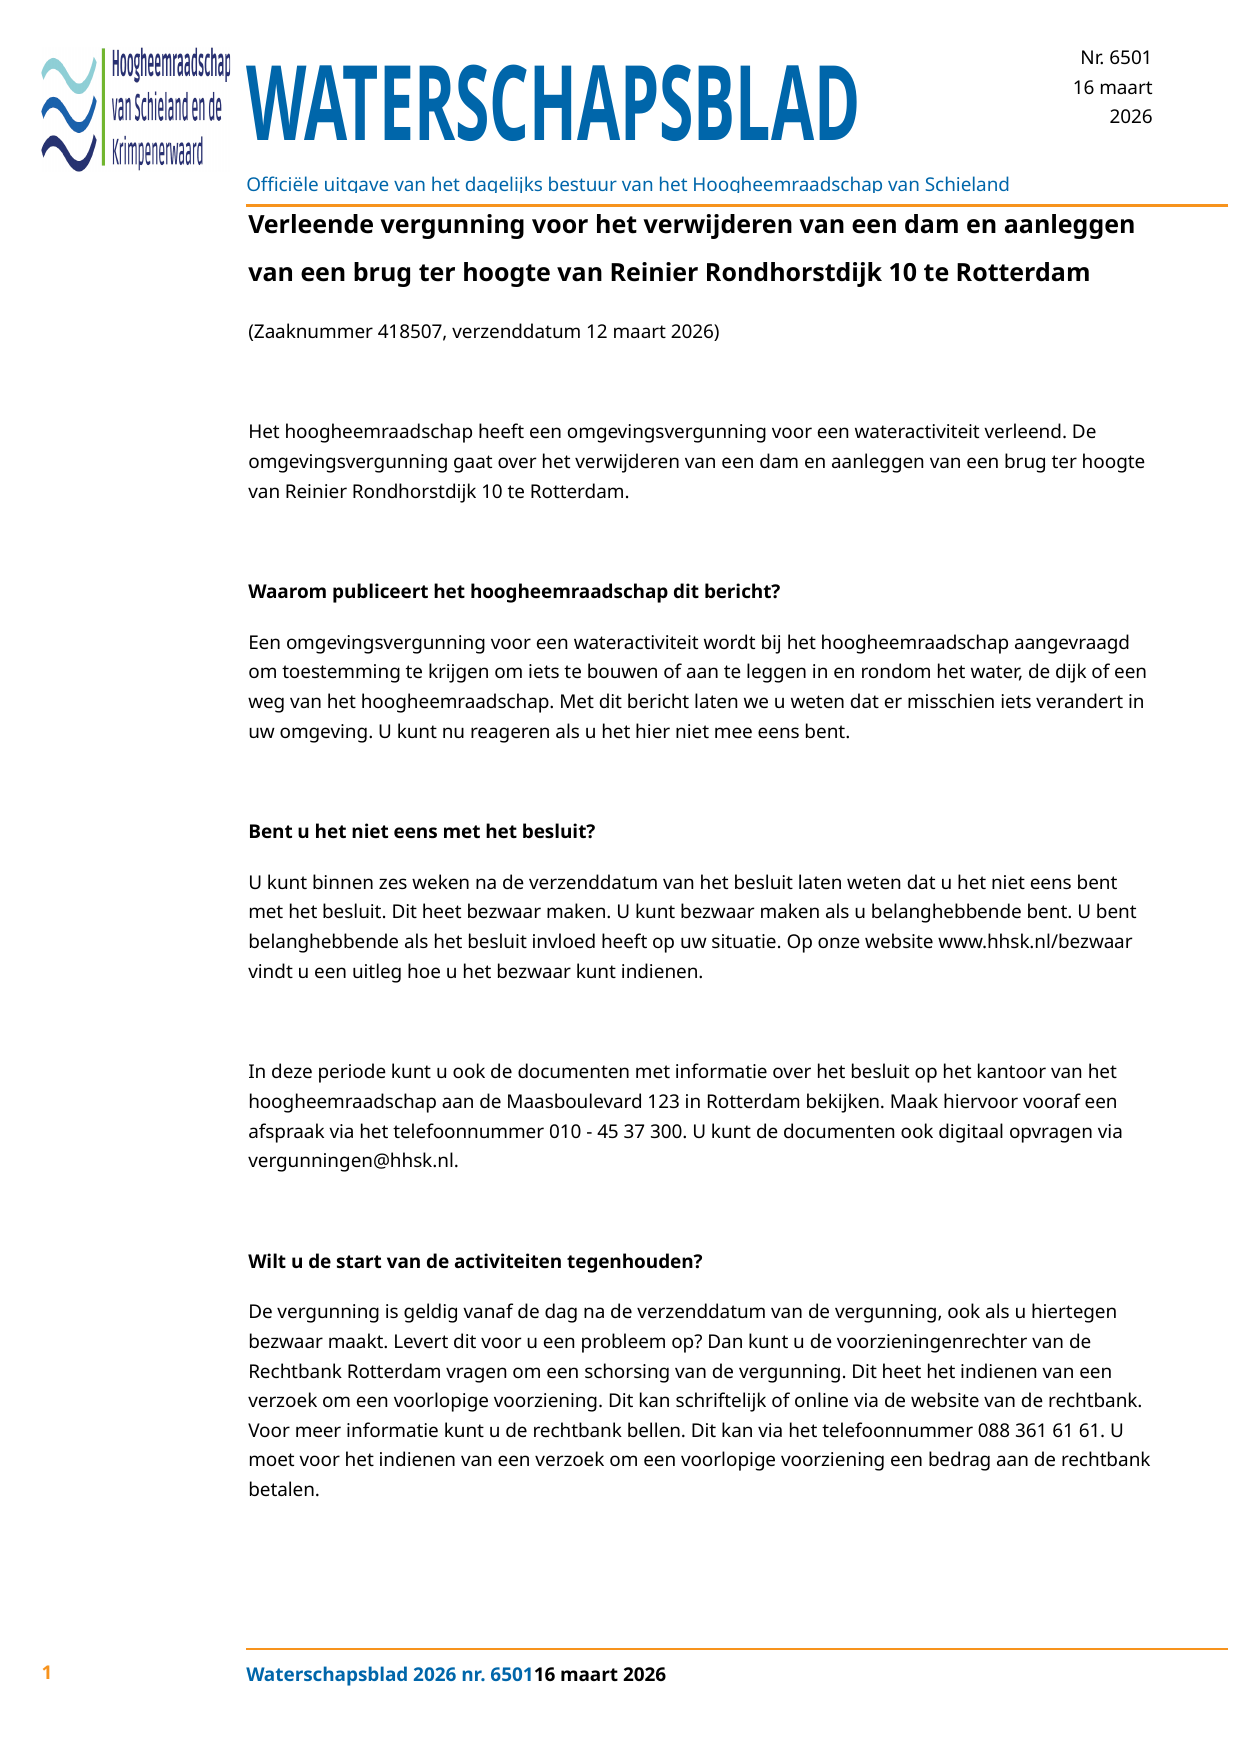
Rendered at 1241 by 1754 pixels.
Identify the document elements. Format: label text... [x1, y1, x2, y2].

text Bent u het niet eens met het besluit? [248, 819, 1152, 844]
picture [41, 47, 231, 172]
text (Zaaknummer 418507, verzenddatum 12 maart 2026) [248, 318, 1152, 344]
text Verleende vergunning voor het verwijderen van een dam en aanleggen van een brug ter hoogte van Reinier Rondhorstdijk 10 te Rotterdam [248, 207, 1152, 288]
text U kunt binnen zes weken na de verzenddatum van het besluit laten weten dat u het niet eens bent met het besluit. Dit heet bezwaar maken. U kunt bezwaar maken als u belanghebbende bent. U bent belanghebbende als het besluit invloed heeft op uw situatie. Op onze website www.hhsk.nl/bezwaar vindt u een uitleg hoe u het bezwaar kunt indienen. [248, 869, 1152, 984]
text Het hoogheemraadschap heeft een omgevingsvergunning voor een wateractiviteit verleend. De omgevingsvergunning gaat over het verwijderen van een dam en aanleggen van een brug ter hoogte van Reinier Rondhorstdijk 10 te Rotterdam. [248, 419, 1152, 504]
text Wilt u de start van de activiteiten tegenhouden? [248, 1248, 1152, 1274]
text De vergunning is geldig vanaf de dag na de verzenddatum van de vergunning, ook als u hiertegen bezwaar maakt. Levert dit voor u een probleem op? Dan kunt u de voorzieningenrechter van de Rechtbank Rotterdam vragen om een schorsing van de vergunning. Dit heet het indienen van een verzoek om een voorlopige voorziening. Dit kan schriftelijk of online via de website van de rechtbank. Voor meer informatie kunt u de rechtbank bellen. Dit kan via het telefoonnummer 088 361 61 61. U moet voor het indienen van een verzoek om een voorlopige voorziening een bedrag aan de rechtbank betalen. [248, 1299, 1152, 1502]
text Waarom publiceert het hoogheemraadschap dit bericht? [248, 579, 1152, 604]
text In deze periode kunt u ook de documenten met informatie over het besluit op het kantoor van het hoogheemraadschap aan de Maasboulevard 123 in Rotterdam bekijken. Maak hiervoor vooraf een afspraak via het telefoonnummer 010 - 45 37 300. U kunt de documenten ook digitaal opvragen via vergunningen@hhsk.nl. [248, 1059, 1152, 1173]
text Een omgevingsvergunning voor een wateractiviteit wordt bij het hoogheemraadschap aangevraagd om toestemming te krijgen om iets te bouwen of aan te leggen in en rondom het water, de dijk of een weg van het hoogheemraadschap. Met dit bericht laten we u weten dat er misschien iets verandert in uw omgeving. U kunt nu reageren als u het hier niet mee eens bent. [248, 629, 1152, 744]
